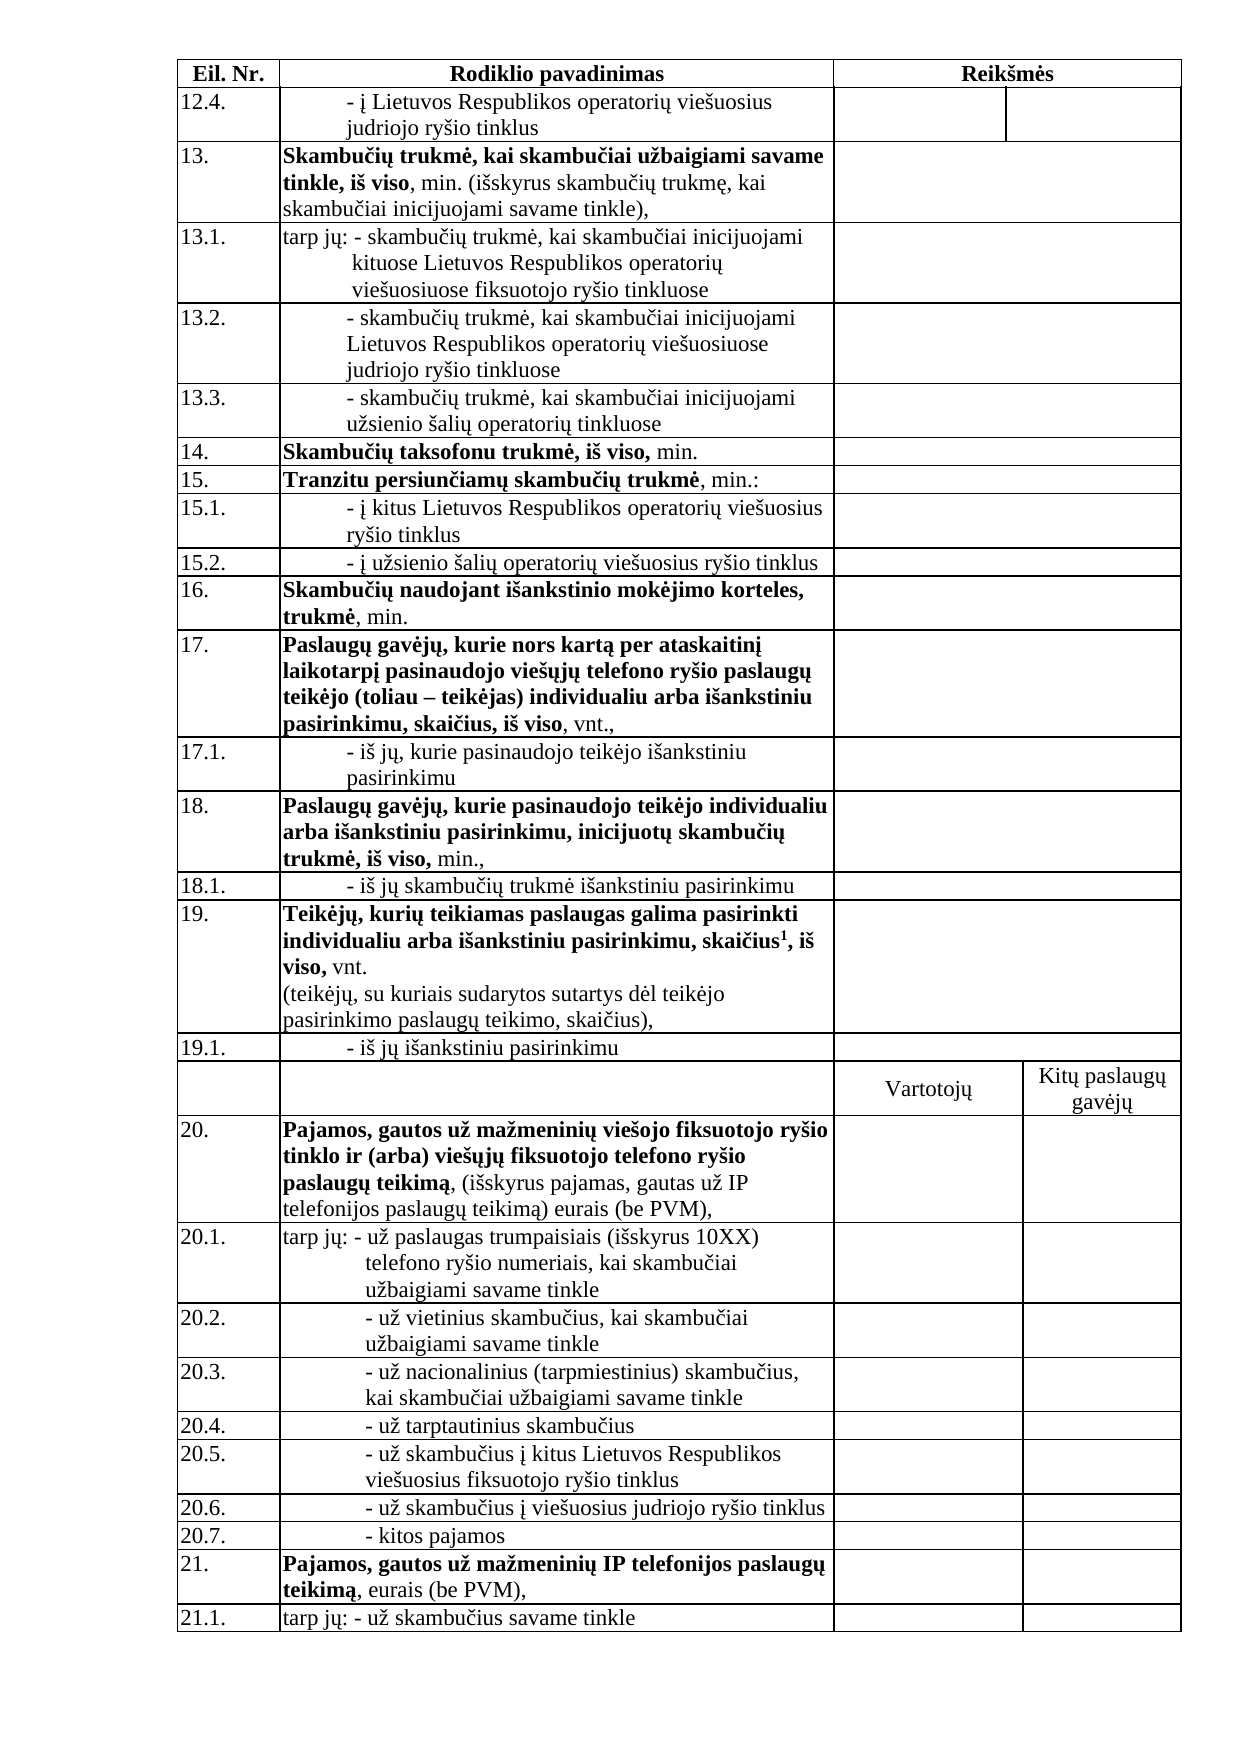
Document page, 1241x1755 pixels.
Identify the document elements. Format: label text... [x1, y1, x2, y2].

table_cell 20.5. [178, 1440, 279, 1493]
table_cell 14. [178, 438, 279, 465]
table_cell [835, 1522, 1022, 1549]
table_cell - į kitus Lietuvos Respublikos operatorių viešuosius ryšio tinklus [281, 494, 833, 547]
table_cell - iš jų, kurie pasinaudojo teikėjo išankstiniu pasirinkimu [281, 738, 833, 790]
table_cell 20.7. [178, 1522, 279, 1549]
table_cell Teikėjų, kurių teikiamas paslaugas galima pasirinkti individualiu arba išankstiniu pasirinkimu, skaičius1, iš viso, vnt. (teikėjų, su kuriais sudarytos sutartys dėl teikėjo pasirinkimo paslaugų teikimo, skaičius), [281, 901, 833, 1032]
table_cell - už nacionalinius (tarpmiestinius) skambučius, kai skambučiai užbaigiami savame tinkle [281, 1358, 833, 1411]
table_cell [281, 1062, 833, 1114]
table_cell [835, 384, 1180, 437]
table_cell tarp jų: - už paslaugas trumpaisiais (išskyrus 10XX) telefono ryšio numeriais, kai skambučiai užbaigiami savame tinkle [281, 1223, 833, 1302]
table_cell [835, 1550, 1022, 1603]
table_cell [1024, 1550, 1180, 1603]
table_cell [835, 549, 1180, 575]
table_cell Paslaugų gavėjų, kurie nors kartą per ataskaitinį laikotarpį pasinaudojo viešųjų telefono ryšio paslaugų teikėjo (toliau – teikėjas) individualiu arba išankstiniu pasirinkimu, skaičius, iš viso, vnt., [281, 631, 833, 736]
table_cell 15.1. [178, 494, 279, 547]
table_cell 20.2. [178, 1304, 279, 1356]
table_cell - už skambučius į kitus Lietuvos Respublikos viešuosius fiksuotojo ryšio tinklus [281, 1440, 833, 1493]
table_cell 18.1. [178, 873, 279, 899]
table_cell 21.1. [178, 1605, 279, 1631]
table_cell [835, 1412, 1022, 1438]
table_cell 18. [178, 792, 279, 871]
table_cell [835, 738, 1180, 790]
table_cell [835, 1034, 1180, 1060]
table_header Reikšmės [834, 60, 1181, 86]
table_cell Skambučių naudojant išankstinio mokėjimo korteles, trukmė, min. [281, 577, 833, 629]
table_cell 13.3. [178, 384, 279, 437]
table_cell 17.1. [178, 738, 279, 790]
table_cell 17. [178, 631, 279, 736]
table_header Eil. Nr. [178, 60, 279, 86]
table_cell 20.3. [178, 1358, 279, 1411]
table_cell [1007, 88, 1180, 141]
table_cell [1024, 1605, 1180, 1631]
table_cell Kitų paslaugų gavėjų [1024, 1062, 1180, 1114]
table_cell Vartotojų [835, 1062, 1022, 1114]
table_cell [835, 223, 1180, 302]
table_cell 15. [178, 466, 279, 493]
table_cell [1024, 1223, 1180, 1302]
table_cell [1024, 1440, 1180, 1493]
table_cell 19. [178, 901, 279, 1032]
table_cell [1024, 1412, 1180, 1438]
table_cell [835, 304, 1180, 383]
table_cell [835, 1223, 1022, 1302]
table_cell - už skambučius į viešuosius judriojo ryšio tinklus [281, 1495, 833, 1521]
table_cell [835, 1440, 1022, 1493]
table_cell [178, 1062, 279, 1114]
table_cell Pajamos, gautos už mažmeninių viešojo fiksuotojo ryšio tinklo ir (arba) viešųjų fiksuotojo telefono ryšio paslaugų teikimą, (išskyrus pajamas, gautas už IP telefonijos paslaugų teikimą) eurais (be PVM), [281, 1116, 833, 1221]
table_cell tarp jų: - skambučių trukmė, kai skambučiai inicijuojami kituose Lietuvos Respublikos operatorių viešuosiuose fiksuotojo ryšio tinkluose [281, 223, 833, 302]
table_cell [835, 466, 1180, 493]
table_cell [835, 577, 1180, 629]
table_cell 20.6. [178, 1495, 279, 1521]
table_cell 13.1. [178, 223, 279, 302]
table_cell [835, 1358, 1022, 1411]
table_cell [835, 901, 1180, 1032]
table_cell [835, 494, 1180, 547]
table_cell [1024, 1522, 1180, 1549]
table_cell - iš jų išankstiniu pasirinkimu [281, 1034, 833, 1060]
table_cell [1024, 1116, 1180, 1221]
table_cell 20.4. [178, 1412, 279, 1438]
table_cell - į užsienio šalių operatorių viešuosius ryšio tinklus [281, 549, 833, 575]
table_cell [835, 142, 1180, 221]
table_cell Tranzitu persiunčiamų skambučių trukmė, min.: [281, 466, 833, 493]
table_cell - už tarptautinius skambučius [281, 1412, 833, 1438]
table_cell 12.4. [178, 88, 279, 141]
table_cell [835, 1495, 1022, 1521]
table_cell 16. [178, 577, 279, 629]
table_cell 19.1. [178, 1034, 279, 1060]
table_header Rodiklio pavadinimas [280, 60, 833, 86]
table_cell Skambučių trukmė, kai skambučiai užbaigiami savame tinkle, iš viso, min. (išskyrus skambučių trukmę, kai skambučiai inicijuojami savame tinkle), [281, 142, 833, 221]
table_cell [835, 1116, 1022, 1221]
table_cell Pajamos, gautos už mažmeninių IP telefonijos paslaugų teikimą, eurais (be PVM), [281, 1550, 833, 1603]
table_cell [1024, 1495, 1180, 1521]
table_cell Paslaugų gavėjų, kurie pasinaudojo teikėjo individualiu arba išankstiniu pasirinkimu, inicijuotų skambučių trukmė, iš viso, min., [281, 792, 833, 871]
table_cell tarp jų: - už skambučius savame tinkle [281, 1605, 833, 1631]
table_cell - į Lietuvos Respublikos operatorių viešuosius judriojo ryšio tinklus [281, 88, 833, 141]
table_cell 13.2. [178, 304, 279, 383]
table_cell - kitos pajamos [281, 1522, 833, 1549]
table_cell - už vietinius skambučius, kai skambučiai užbaigiami savame tinkle [281, 1304, 833, 1356]
table_cell [835, 1605, 1022, 1631]
table_cell [1024, 1304, 1180, 1356]
table_cell [835, 792, 1180, 871]
table_cell 20.1. [178, 1223, 279, 1302]
table_cell [835, 438, 1180, 465]
table_cell - skambučių trukmė, kai skambučiai inicijuojami užsienio šalių operatorių tinkluose [281, 384, 833, 437]
table_cell 20. [178, 1116, 279, 1221]
table_cell 13. [178, 142, 279, 221]
table_cell [835, 88, 1005, 141]
table_cell [1024, 1358, 1180, 1411]
table_cell - skambučių trukmė, kai skambučiai inicijuojami Lietuvos Respublikos operatorių viešuosiuose judriojo ryšio tinkluose [281, 304, 833, 383]
table_cell Skambučių taksofonu trukmė, iš viso, min. [281, 438, 833, 465]
table_cell [835, 1304, 1022, 1356]
table_cell - iš jų skambučių trukmė išankstiniu pasirinkimu [281, 873, 833, 899]
table_cell 15.2. [178, 549, 279, 575]
table_cell [835, 873, 1180, 899]
table_cell 21. [178, 1550, 279, 1603]
table_cell [835, 631, 1180, 736]
